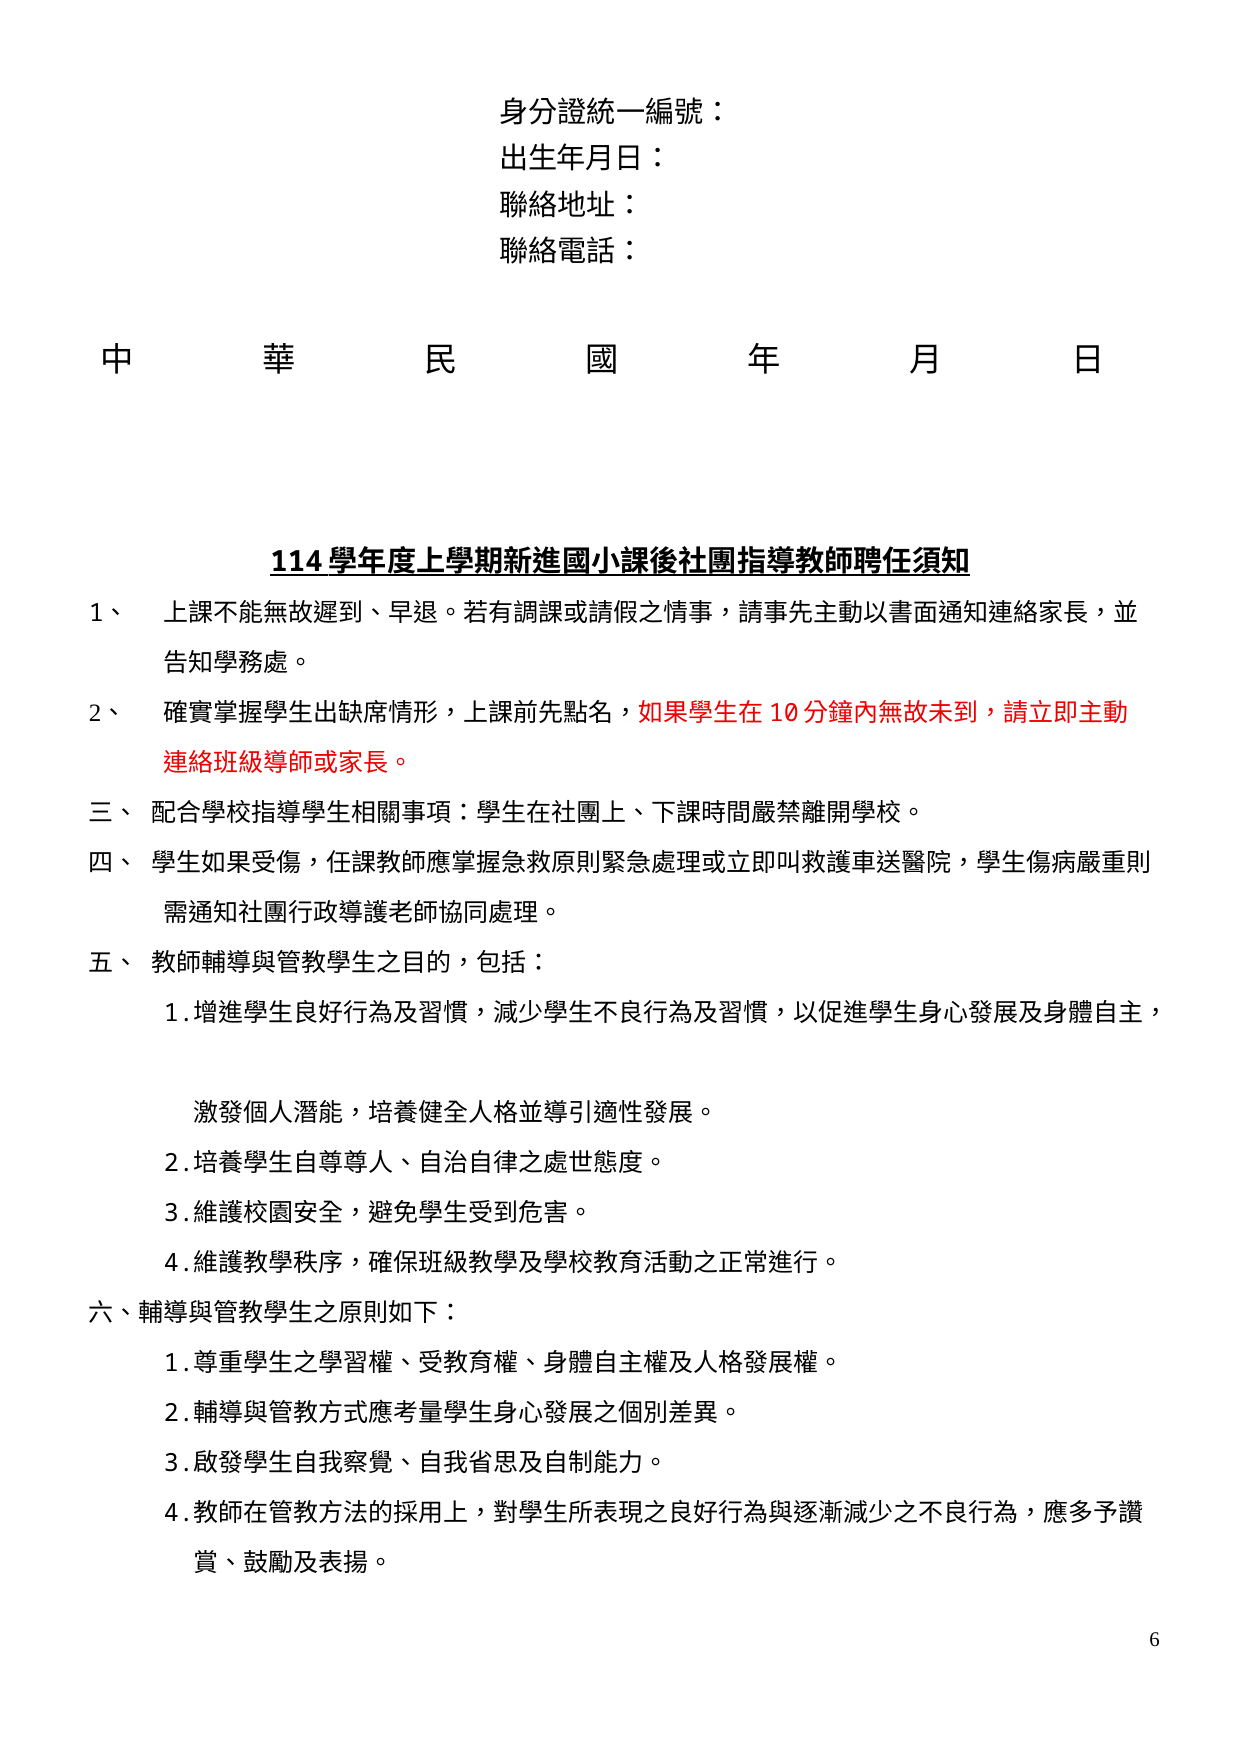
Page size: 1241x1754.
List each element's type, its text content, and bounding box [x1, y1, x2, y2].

text 激發個人潛能，培養健全人格並導引適性發展。 [89, 1081, 1152, 1131]
text 出生年月日： [499, 135, 704, 177]
text 1.增進學生良好行為及習慣，減少學生不良行為及習慣，以促進學生身心發展及身體自主， [89, 981, 1152, 1081]
text 2.輔導與管教方式應考量學生身心發展之個別差異。 [89, 1381, 1152, 1431]
text 六、輔導與管教學生之原則如下： [89, 1281, 1152, 1331]
text 需通知社團行政導護老師協同處理。 [89, 881, 1152, 931]
text 三、 配合學校指導學生相關事項：學生在社團上、下課時間嚴禁離開學校。 [89, 781, 1152, 831]
text 聯絡地址： [499, 182, 704, 224]
text 四、 學生如果受傷，任課教師應掌握急救原則緊急處理或立即叫救護車送醫院，學生傷病嚴重則 [89, 831, 1152, 881]
subtitle 中 華 民 國 年 月 日 [100, 333, 1152, 381]
text 身分證統一編號： [499, 89, 1097, 131]
text 1.尊重學生之學習權、受教育權、身體自主權及人格發展權。 [89, 1331, 1152, 1381]
text 聯絡電話： [499, 228, 704, 270]
text 3.維護校園安全，避免學生受到危害。 [89, 1181, 1152, 1231]
text 3.啟發學生自我察覺、自我省思及自制能力。 [89, 1431, 1152, 1481]
text 五、 教師輔導與管教學生之目的，包括： [89, 931, 1152, 981]
text 4.維護教學秩序，確保班級教學及學校教育活動之正常進行。 [89, 1231, 1152, 1281]
text 賞、鼓勵及表揚。 [89, 1531, 1152, 1581]
text 2.培養學生自尊尊人、自治自律之處世態度。 [89, 1131, 1152, 1181]
text 114學年度上學期新進國小課後社團指導教師聘任須知 [89, 531, 1152, 581]
text 4.教師在管教方法的採用上，對學生所表現之良好行為與逐漸減少之不良行為，應多予讚 [89, 1481, 1152, 1531]
list 確實掌握學生出缺席情形，上課前先點名，如果學生在10分鐘內無故未到，請立即主動連絡班級導師或家長。 [89, 681, 1152, 781]
list 上課不能無故遲到、早退。若有調課或請假之情事，請事先主動以書面通知連絡家長，並告知學務處。 [89, 581, 1152, 681]
